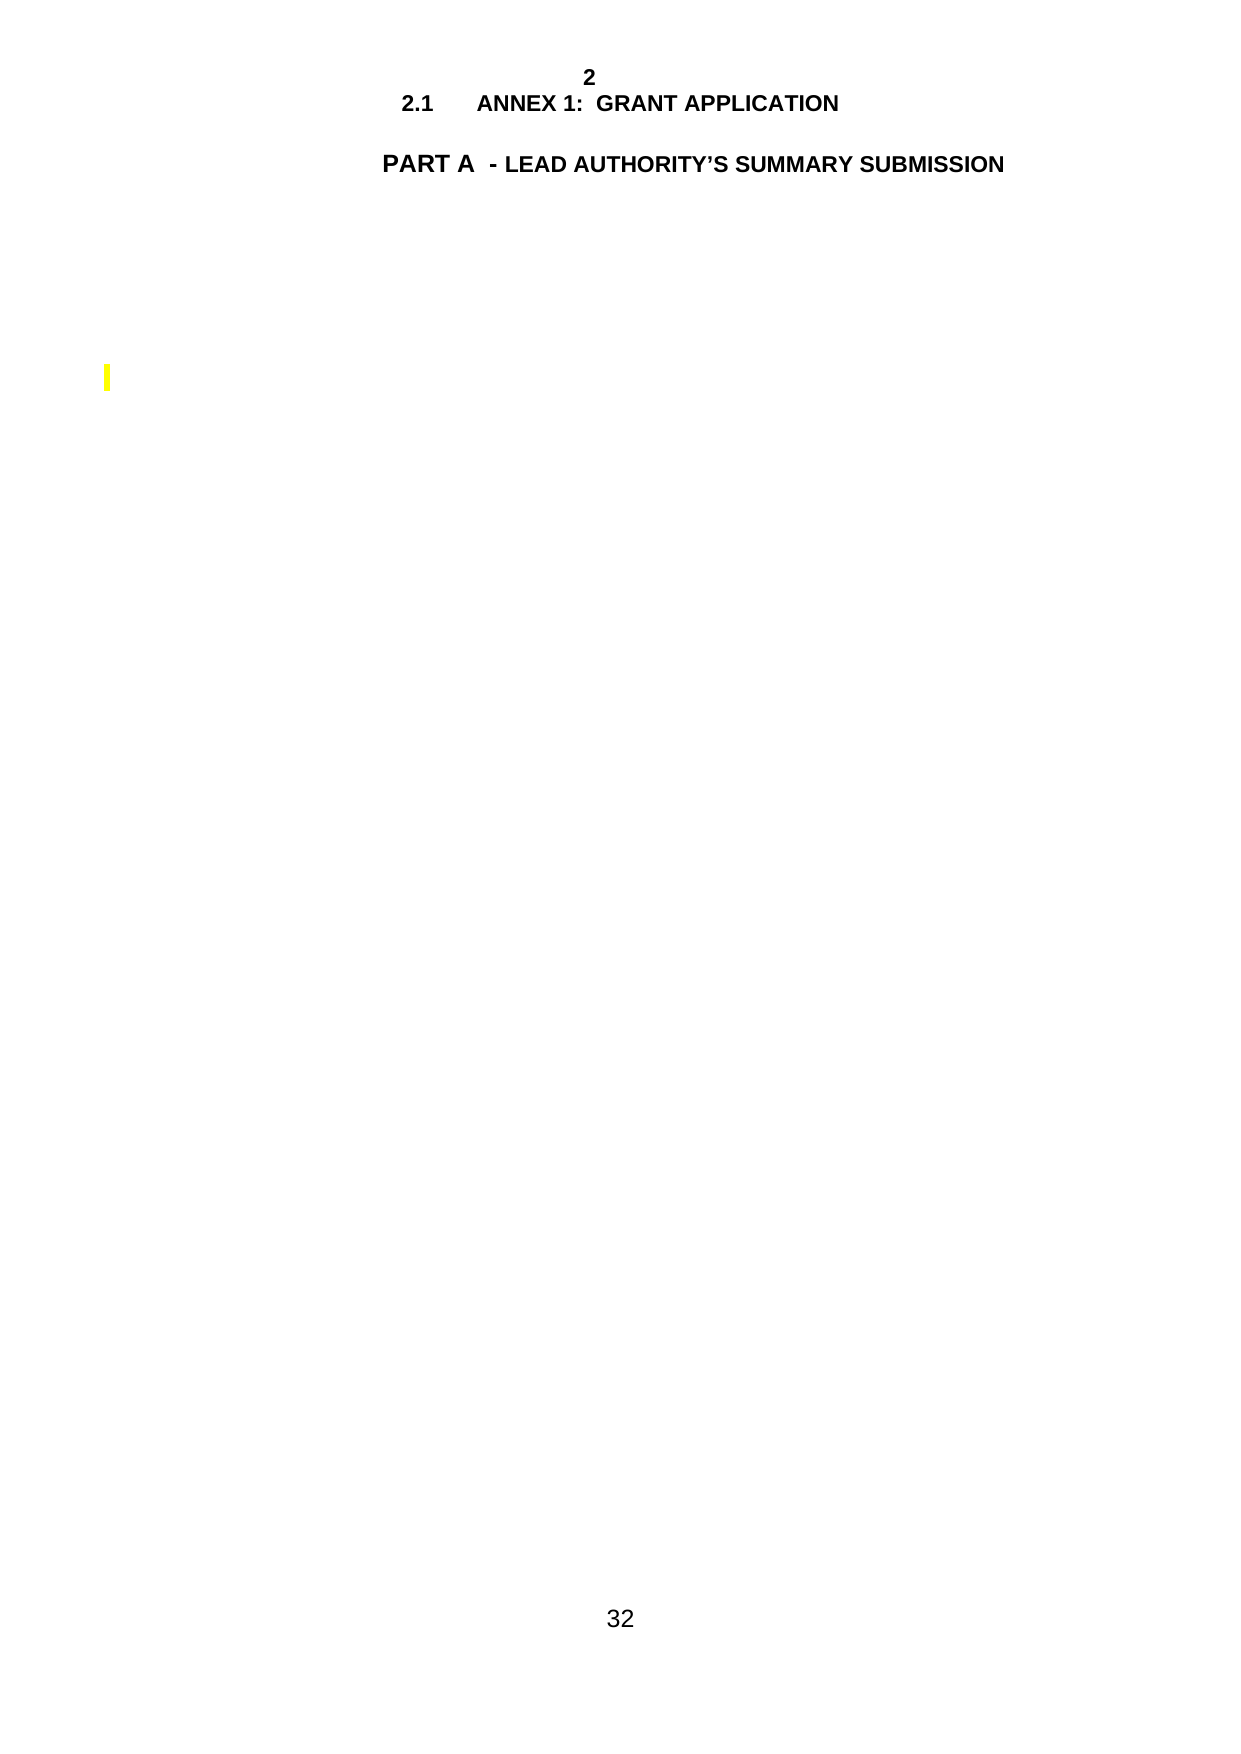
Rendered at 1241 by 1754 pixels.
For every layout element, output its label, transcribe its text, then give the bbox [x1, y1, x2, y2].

text PART A - LEAD AUTHORITY’S SUMMARY SUBMISSION [103, 149, 1137, 178]
subtitle ANNEX 1: grant application [103, 90, 1137, 117]
